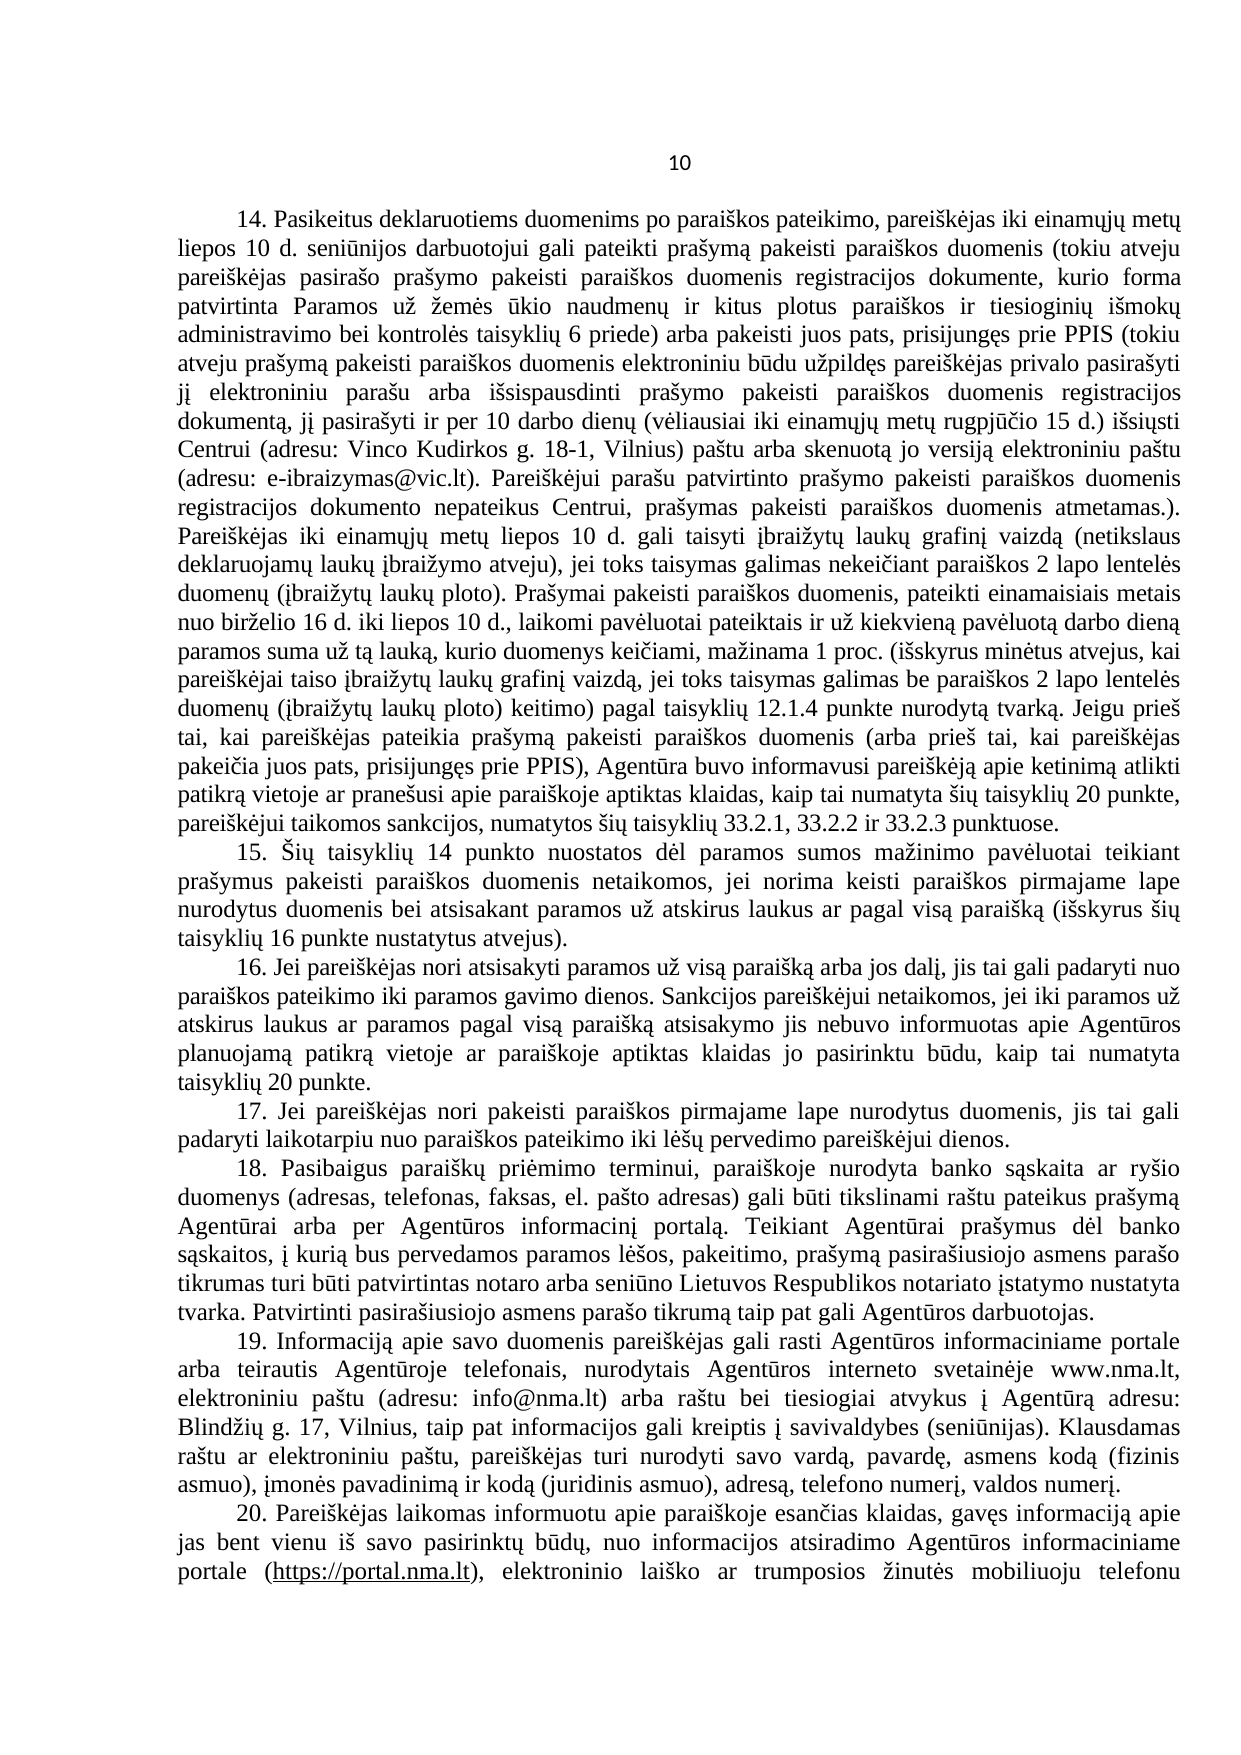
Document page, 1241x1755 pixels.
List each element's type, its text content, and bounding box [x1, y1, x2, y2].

text 17. Jei pareiškėjas nori pakeisti paraiškos pirmajame lape nurodytus duomenis, jis tai gali padaryti laikotarpiu nuo paraiškos pateikimo iki lėšų pervedimo pareiškėjui dienos. [177, 1096, 1181, 1153]
text 16. Jei pareiškėjas nori atsisakyti paramos už visą paraišką arba jos dalį, jis tai gali padaryti nuo paraiškos pateikimo iki paramos gavimo dienos. Sankcijos pareiškėjui netaikomos, jei iki paramos už atskirus laukus ar paramos pagal visą paraišką atsisakymo jis nebuvo informuotas apie Agentūros planuojamą patikrą vietoje ar paraiškoje aptiktas klaidas jo pasirinktu būdu, kaip tai numatyta taisyklių 20 punkte. [177, 952, 1181, 1096]
text 15. Šių taisyklių 14 punkto nuostatos dėl paramos sumos mažinimo pavėluotai teikiant prašymus pakeisti paraiškos duomenis netaikomos, jei norima keisti paraiškos pirmajame lape nurodytus duomenis bei atsisakant paramos už atskirus laukus ar pagal visą paraišką (išskyrus šių taisyklių 16 punkte nustatytus atvejus). [177, 837, 1181, 952]
text 14. Pasikeitus deklaruotiems duomenims po paraiškos pateikimo, pareiškėjas iki einamųjų metų liepos 10 d. seniūnijos darbuotojui gali pateikti prašymą pakeisti paraiškos duomenis (tokiu atveju pareiškėjas pasirašo prašymo pakeisti paraiškos duomenis registracijos dokumente, kurio forma patvirtinta Paramos už žemės ūkio naudmenų ir kitus plotus paraiškos ir tiesioginių išmokų administravimo bei kontrolės taisyklių 6 priede) arba pakeisti juos pats, prisijungęs prie PPIS (tokiu atveju prašymą pakeisti paraiškos duomenis elektroniniu būdu užpildęs pareiškėjas privalo pasirašyti jį elektroniniu parašu arba išsispausdinti prašymo pakeisti paraiškos duomenis registracijos dokumentą, jį pasirašyti ir per 10 darbo dienų (vėliausiai iki einamųjų metų rugpjūčio 15 d.) išsiųsti Centrui (adresu: Vinco Kudirkos g. 18-1, Vilnius) paštu arba skenuotą jo versiją elektroniniu paštu (adresu: e-ibraizymas@vic.lt). Pareiškėjui parašu patvirtinto prašymo pakeisti paraiškos duomenis registracijos dokumento nepateikus Centrui, prašymas pakeisti paraiškos duomenis atmetamas.). Pareiškėjas iki einamųjų metų liepos 10 d. gali taisyti įbraižytų laukų grafinį vaizdą (netikslaus deklaruojamų laukų įbraižymo atveju), jei toks taisymas galimas nekeičiant paraiškos 2 lapo lentelės duomenų (įbraižytų laukų ploto). Prašymai pakeisti paraiškos duomenis, pateikti einamaisiais metais nuo birželio 16 d. iki liepos 10 d., laikomi pavėluotai pateiktais ir už kiekvieną pavėluotą darbo dieną paramos suma už tą lauką, kurio duomenys keičiami, mažinama 1 proc. (išskyrus minėtus atvejus, kai pareiškėjai taiso įbraižytų laukų grafinį vaizdą, jei toks taisymas galimas be paraiškos 2 lapo lentelės duomenų (įbraižytų laukų ploto) keitimo) pagal taisyklių 12.1.4 punkte nurodytą tvarką. Jeigu prieš tai, kai pareiškėjas pateikia prašymą pakeisti paraiškos duomenis (arba prieš tai, kai pareiškėjas pakeičia juos pats, prisijungęs prie PPIS), Agentūra buvo informavusi pareiškėją apie ketinimą atlikti patikrą vietoje ar pranešusi apie paraiškoje aptiktas klaidas, kaip tai numatyta šių taisyklių 20 punkte, pareiškėjui taikomos sankcijos, numatytos šių taisyklių 33.2.1, 33.2.2 ir 33.2.3 punktuose. [177, 204, 1181, 837]
text 20. Pareiškėjas laikomas informuotu apie paraiškoje esančias klaidas, gavęs informaciją apie jas bent vienu iš savo pasirinktų būdų, nuo informacijos atsiradimo Agentūros informaciniame portale (https://portal.nma.lt), elektroninio laiško ar trumposios žinutės mobiliuoju telefonu [177, 1498, 1181, 1584]
text 18. Pasibaigus paraiškų priėmimo terminui, paraiškoje nurodyta banko sąskaita ar ryšio duomenys (adresas, telefonas, faksas, el. pašto adresas) gali būti tikslinami raštu pateikus prašymą Agentūrai arba per Agentūros informacinį portalą. Teikiant Agentūrai prašymus dėl banko sąskaitos, į kurią bus pervedamos paramos lėšos, pakeitimo, prašymą pasirašiusiojo asmens parašo tikrumas turi būti patvirtintas notaro arba seniūno Lietuvos Respublikos notariato įstatymo nustatyta tvarka. Patvirtinti pasirašiusiojo asmens parašo tikrumą taip pat gali Agentūros darbuotojas. [177, 1153, 1181, 1326]
text 19. Informaciją apie savo duomenis pareiškėjas gali rasti Agentūros informaciniame portale arba teirautis Agentūroje telefonais, nurodytais Agentūros interneto svetainėje www.nma.lt, elektroniniu paštu (adresu: info@nma.lt) arba raštu bei tiesiogiai atvykus į Agentūrą adresu: Blindžių g. 17, Vilnius, taip pat informacijos gali kreiptis į savivaldybes (seniūnijas). Klausdamas raštu ar elektroniniu paštu, pareiškėjas turi nurodyti savo vardą, pavardę, asmens kodą (fizinis asmuo), įmonės pavadinimą ir kodą (juridinis asmuo), adresą, telefono numerį, valdos numerį. [177, 1326, 1181, 1498]
